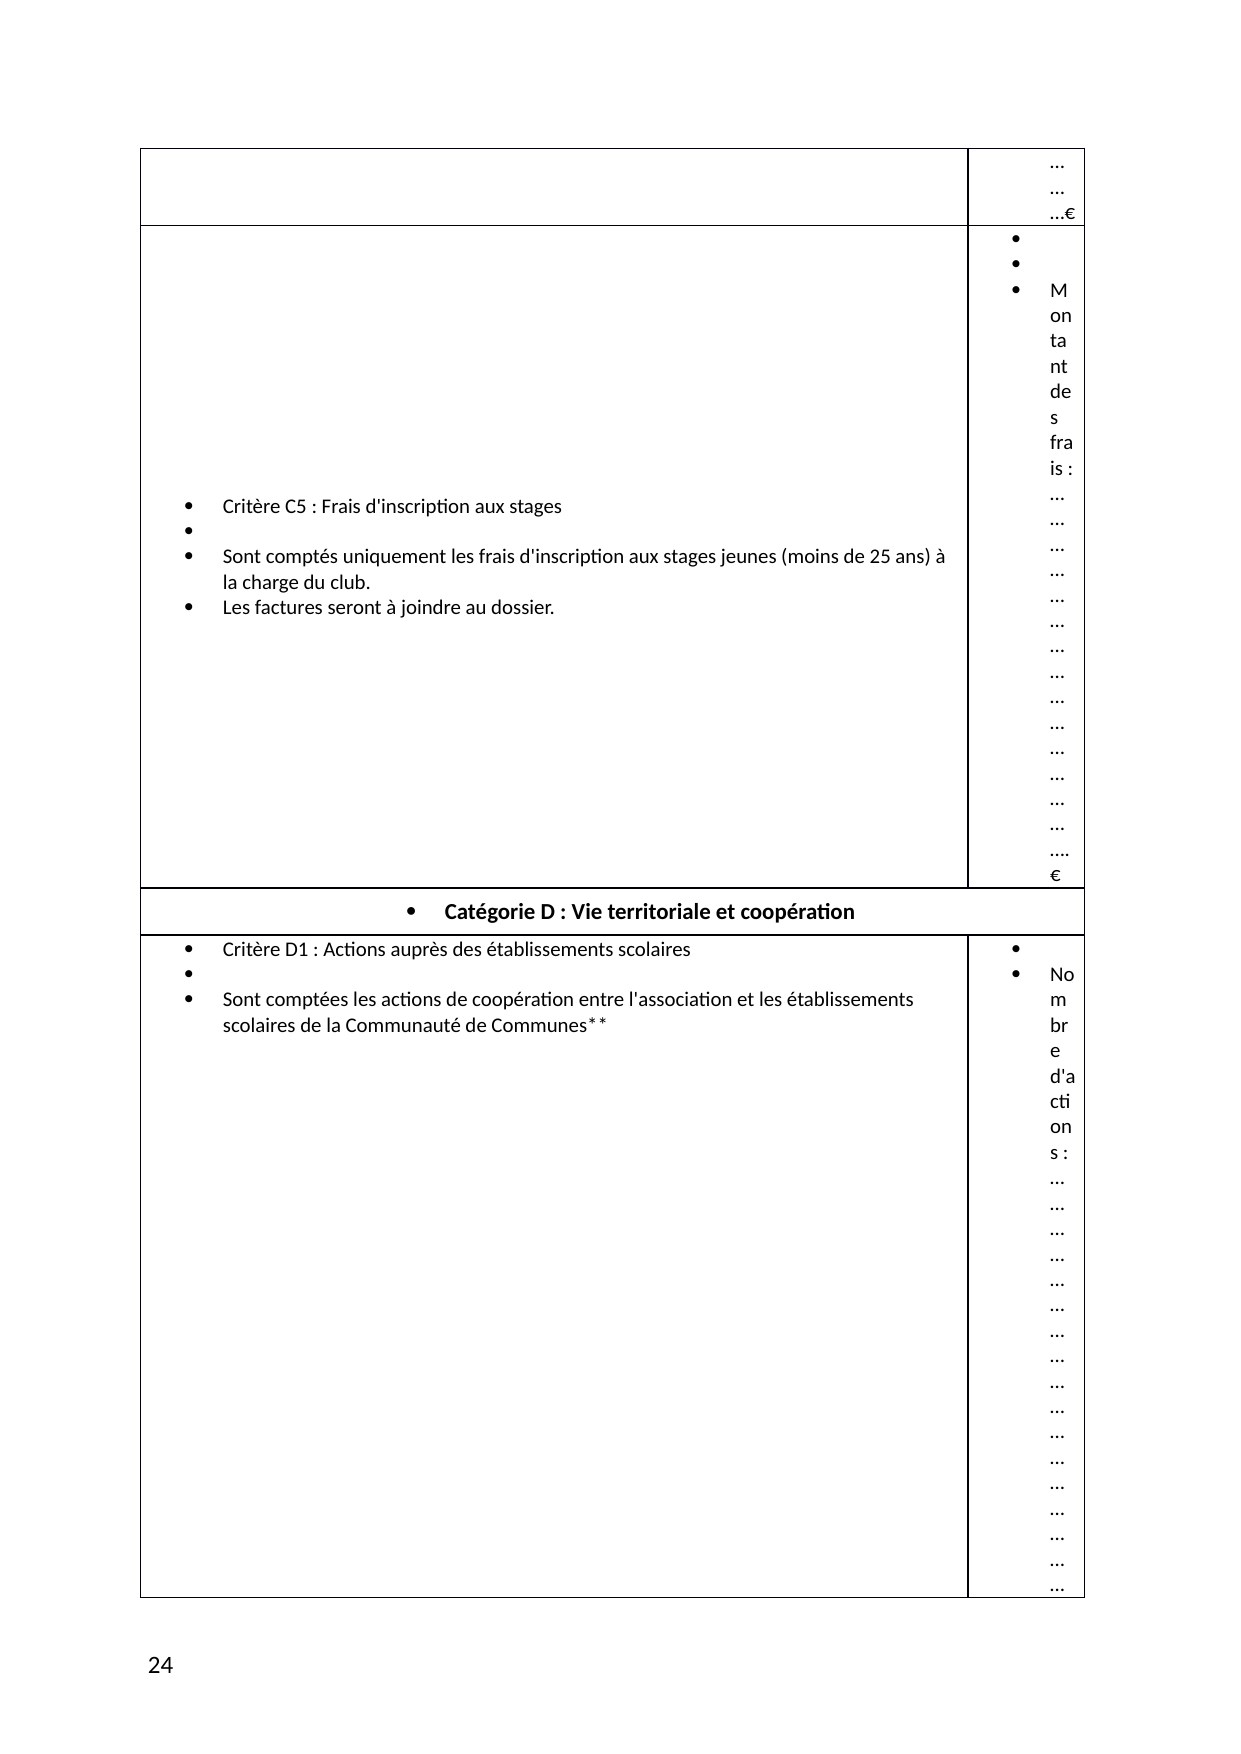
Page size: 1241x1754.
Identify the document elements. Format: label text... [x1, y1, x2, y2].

table_cell [141, 149, 967, 225]
table_cell Montant des frais : …………………………………€ [969, 149, 1012, 225]
table_cell Catégorie D : Vie territoriale et coopération [141, 889, 1084, 934]
table_cell Montant des frais : ……………………………………….€ [969, 226, 1012, 887]
table_cell Critère C5 : Frais d'inscription aux stages Sont comptés uniquement les frais d'inscription aux stages jeunes (moins de 25 ans) à la charge du club. Les factures seront à joindre au dossier. [141, 226, 967, 887]
table_cell Nombre d'actions : …………………………………………………….. …………………………………………………………………………………………… …………………………………………………………………………………………… …………………………………………………………………………………………… …………………………………………………………………………………………… [969, 936, 1012, 1597]
table_cell Critère D1 : Actions auprès des établissements scolaires Sont comptées les actions de coopération entre l'association et les établissements scolaires de la Communauté de Communes** [141, 936, 967, 1597]
table_cell Nombre d'actions : …………………………………………………….. …………………………………………………………………………………………… …………………………………………………………………………………………… …………………………………………………………………………………………… …………………………………………………………………………………………… [1077, 936, 1084, 1597]
table_cell Montant des frais : ……………………………………….€ [1077, 226, 1084, 887]
